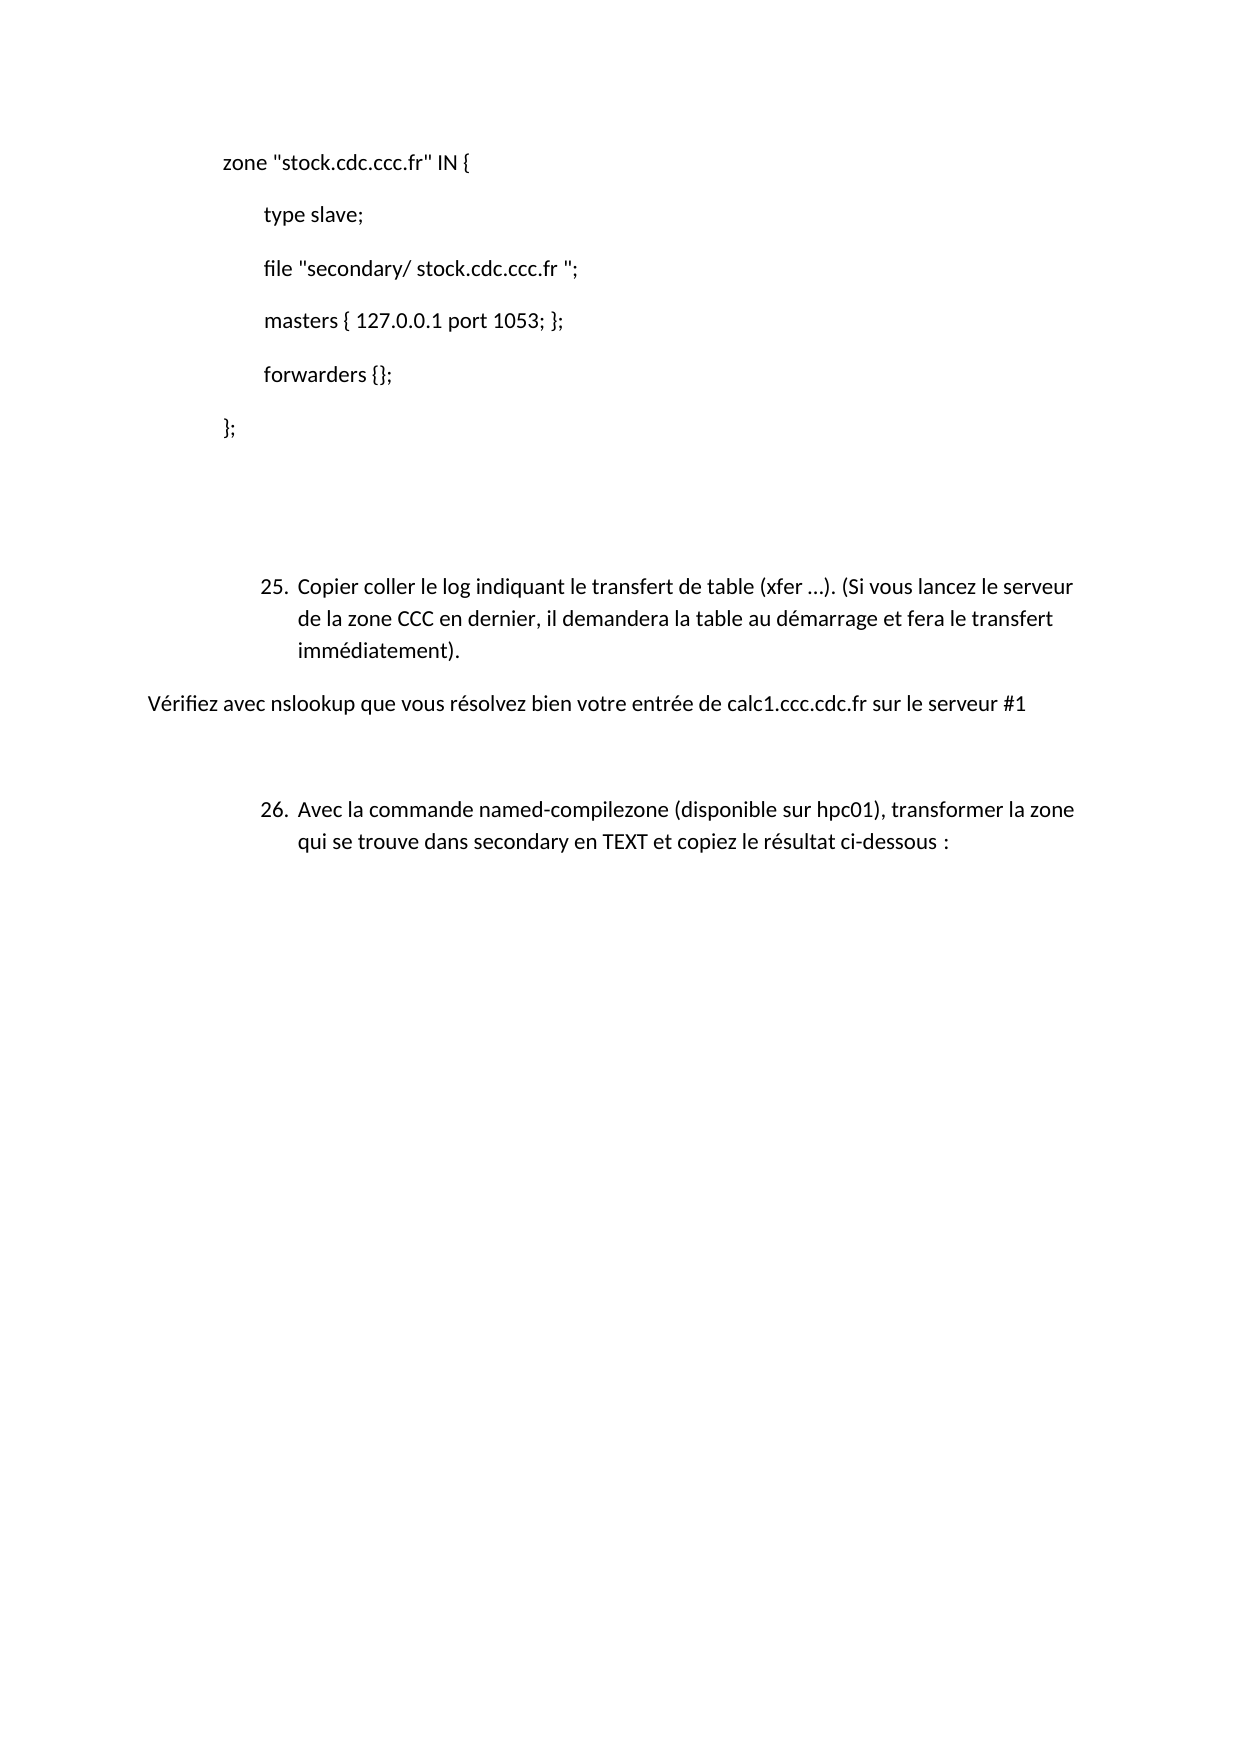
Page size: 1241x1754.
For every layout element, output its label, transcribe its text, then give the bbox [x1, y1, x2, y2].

text Vérifiez avec nslookup que vous résolvez bien votre entrée de calc1.ccc.cdc.fr sur le serveur #1 [148, 689, 1093, 717]
list file "secondary/ stock.cdc.ccc.fr "; [223, 254, 1093, 282]
list forwarders {}; [223, 360, 1093, 388]
list zone "stock.cdc.ccc.fr" IN { [223, 148, 1093, 176]
list Avec la commande named-compilezone (disponible sur hpc01), transformer la zone qui se trouve dans secondary en TEXT et copiez le résultat ci-dessous : [260, 795, 1093, 888]
list masters { 127.0.0.1 port 1053; }; [223, 307, 1093, 335]
list Copier coller le log indiquant le transfert de table (xfer …). (Si vous lancez le serveur de la zone CCC en dernier, il demandera la table au démarrage et fera le transfert immédiatement). [260, 572, 1093, 664]
list }; [223, 413, 1093, 441]
list type slave; [223, 201, 1093, 229]
